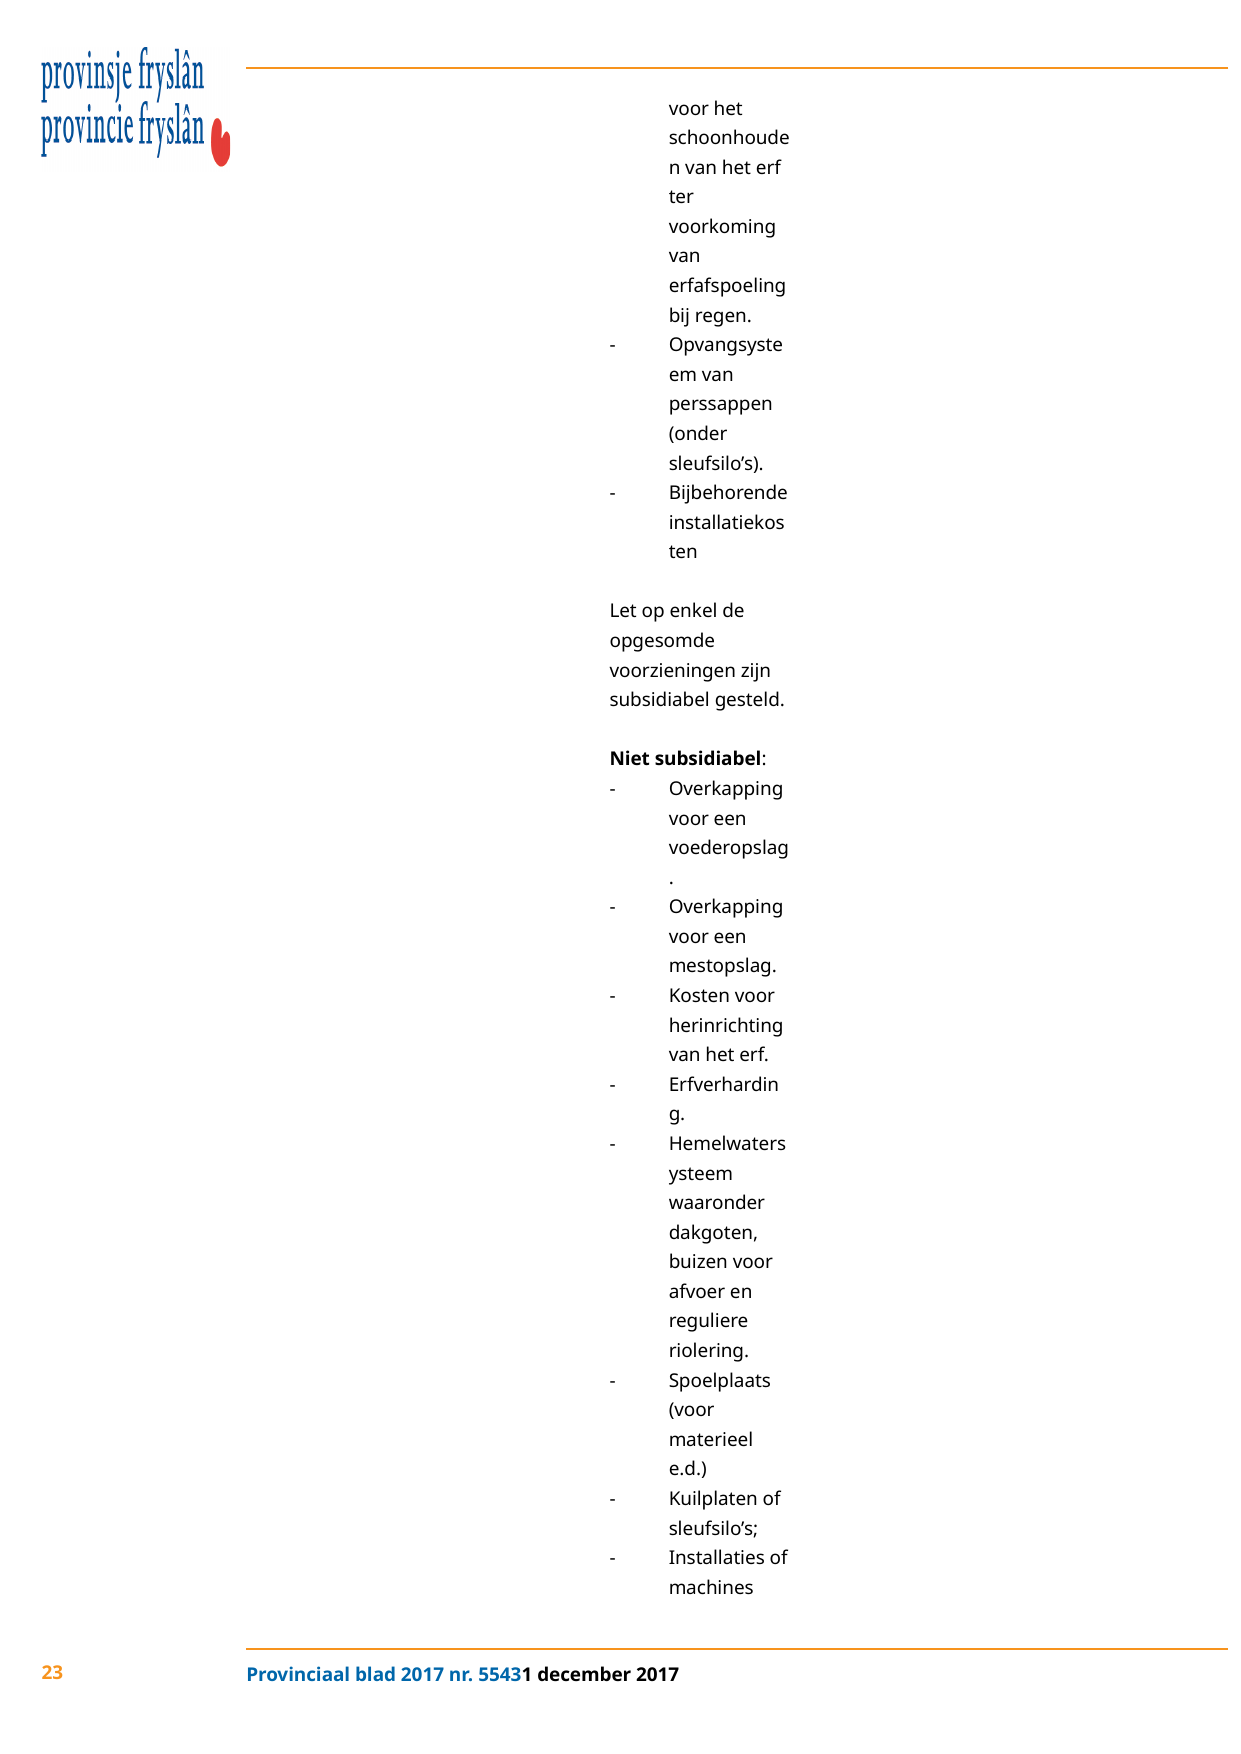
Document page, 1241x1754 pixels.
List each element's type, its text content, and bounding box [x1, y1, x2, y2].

table_cell [429, 95, 609, 1600]
table_cell [248, 95, 429, 1600]
table_cell voor het schoonhouden van het erf ter voorkoming van erfafspoeling bij regen. Opvangsysteem van perssappen (onder sleufsilo’s). Bijbehorende installatiekosten Let op enkel de opgesomde voorzieningen zijn subsidiabel gesteld. Niet subsidiabel: Overkapping voor een voederopslag. Overkapping voor een mestopslag. Kosten voor herinrichting van het erf. Erfverharding. Hemelwatersysteem waaronder dakgoten, buizen voor afvoer en reguliere riolering. Spoelplaats (voor materieel e.d.) Kuilplaten of sleufsilo’s; Installaties of machines [609, 95, 790, 1600]
picture [41, 47, 231, 172]
